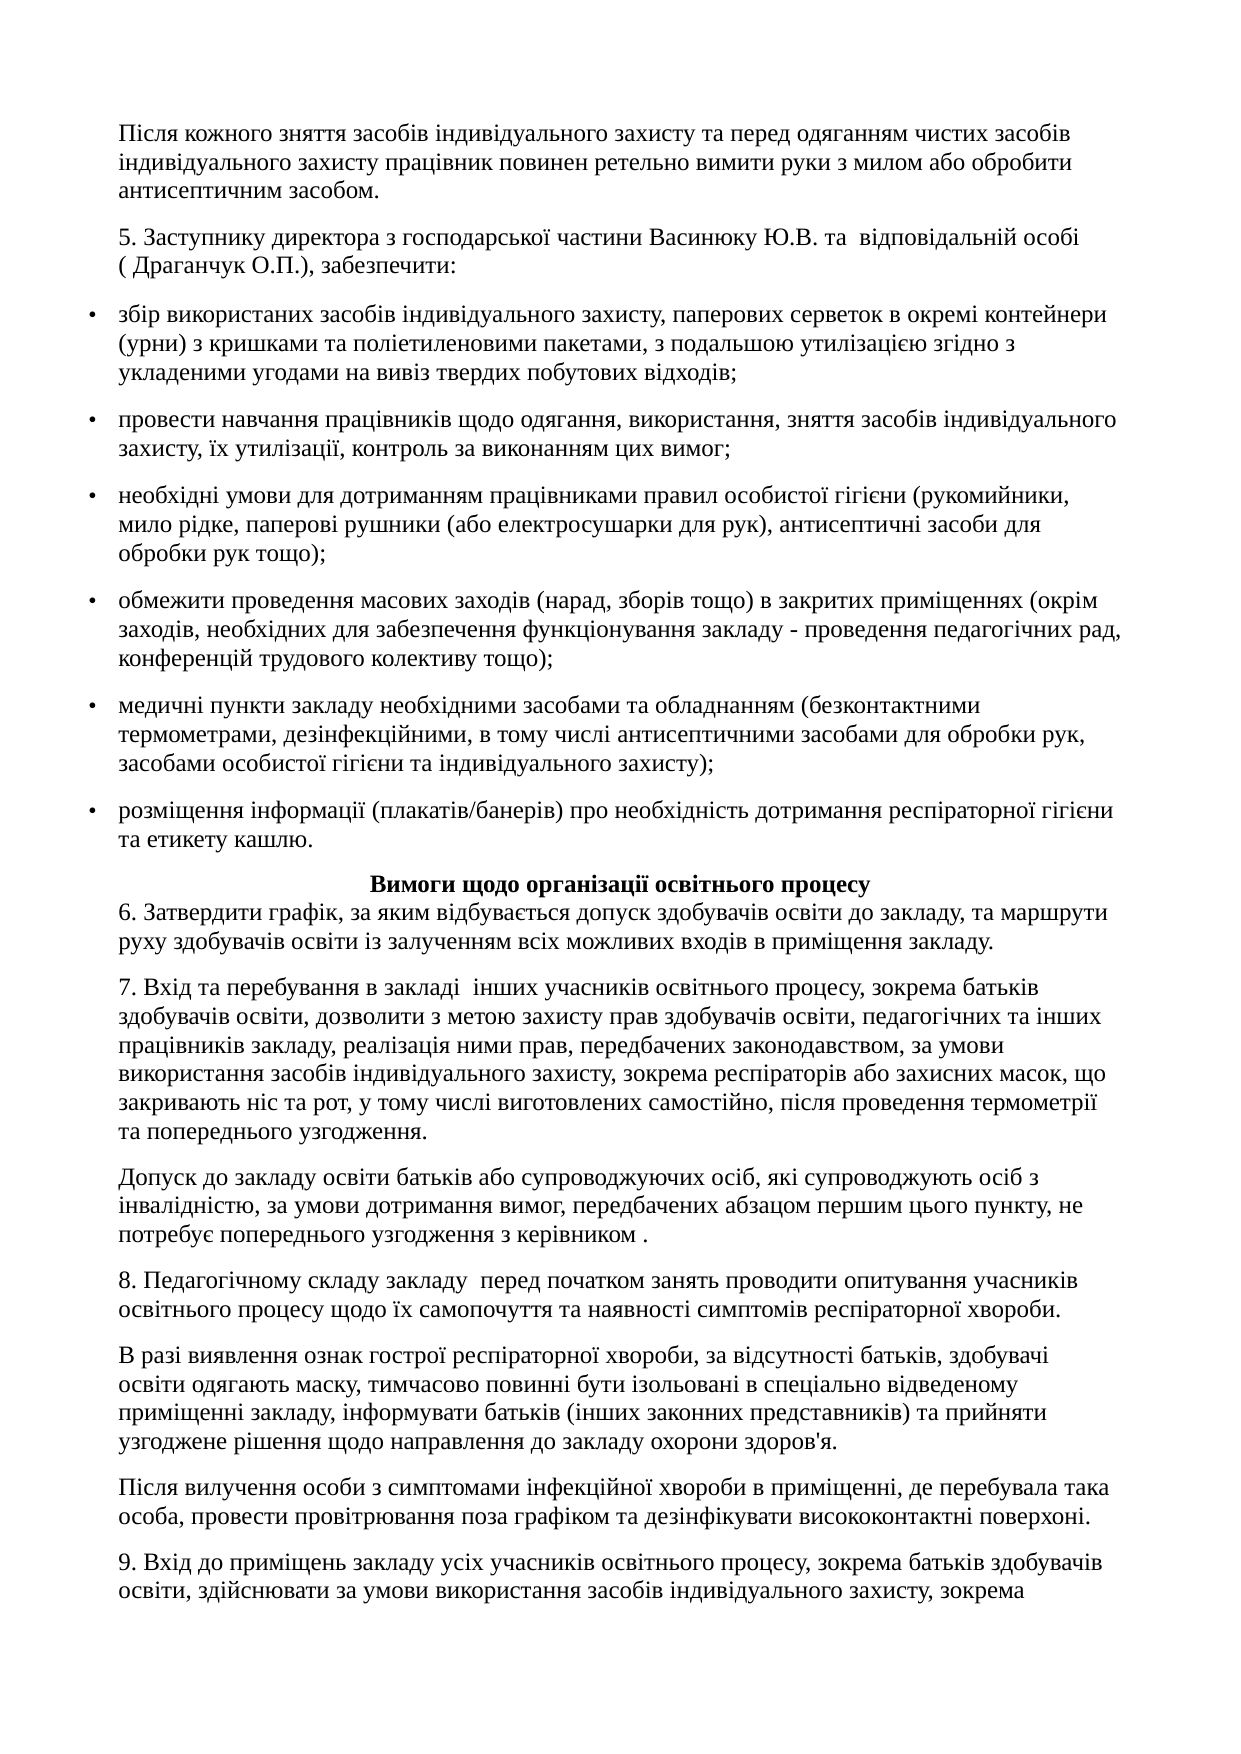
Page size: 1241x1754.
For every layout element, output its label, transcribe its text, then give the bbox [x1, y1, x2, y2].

list збір використаних засобів індивідуального захисту, паперових серветок в окремі контейнери (урни) з кришками та поліетиленовими пакетами, з подальшою утилізацією згідно з укладеними угодами на вивіз твердих побутових відходів; [89, 299, 1122, 386]
text 7. Вхід та перебування в закладі інших учасників освітнього процесу, зокрема батьків здобувачів освіти, дозволити з метою захисту прав здобувачів освіти, педагогічних та інших працівників закладу, реалізація ними прав, передбачених законодавством, за умови використання засобів індивідуального захисту, зокрема респіраторів або захисних масок, що закривають ніс та рот, у тому числі виготовлених самостійно, після проведення термометрії та попереднього узгодження. [118, 972, 1122, 1145]
text 8. Педагогічному складу закладу перед початком занять проводити опитування учасників освітнього процесу щодо їх самопочуття та наявності симптомів респіраторної хвороби. [118, 1265, 1122, 1323]
text Вимоги щодо організації освітнього процесу [118, 869, 1122, 897]
text 5. Заступнику директора з господарської частини Васинюку Ю.В. та відповідальній особі ( Драганчук О.П.), забезпечити: [118, 222, 1122, 279]
list необхідні умови для дотриманням працівниками правил особистої гігієни (рукомийники, мило рідке, паперові рушники (або електросушарки для рук), антисептичні засоби для обробки рук тощо); [89, 481, 1122, 567]
text Після кожного зняття засобів індивідуального захисту та перед одяганням чистих засобів індивідуального захисту працівник повинен ретельно вимити руки з милом або обробити антисептичним засобом. [118, 118, 1122, 204]
text 9. Вхід до приміщень закладу усіх учасників освітнього процесу, зокрема батьків здобувачів освіти, здійснювати за умови використання засобів індивідуального захисту, зокрема [118, 1547, 1122, 1604]
text В разі виявлення ознак гострої респіраторної хвороби, за відсутності батьків, здобувачі освіти одягають маску, тимчасово повинні бути ізольовані в спеціально відведеному приміщенні закладу, інформувати батьків (інших законних представників) та прийняти узгоджене рішення щодо направлення до закладу охорони здоров'я. [118, 1340, 1122, 1455]
list медичні пункти закладу необхідними засобами та обладнанням (безконтактними термометрами, дезінфекційними, в тому числі антисептичними засобами для обробки рук, засобами особистої гігієни та індивідуального захисту); [89, 691, 1122, 777]
list обмежити проведення масових заходів (нарад, зборів тощо) в закритих приміщеннях (окрім заходів, необхідних для забезпечення функціонування закладу - проведення педагогічних рад, конференцій трудового колективу тощо); [89, 586, 1122, 672]
text Після вилучення особи з симптомами інфекційної хвороби в приміщенні, де перебувала така особа, провести провітрювання поза графіком та дезінфікувати висококонтактні поверхоні. [118, 1472, 1122, 1530]
list розміщення інформації (плакатів/банерів) про необхідність дотримання респіраторної гігієни та етикету кашлю. [89, 796, 1122, 853]
text 6. Затвердити графік, за яким відбувається допуск здобувачів освіти до закладу, та маршрути руху здобувачів освіти із залученням всіх можливих входів в приміщення закладу. [118, 897, 1122, 955]
list провести навчання працівників щодо одягання, використання, зняття засобів індивідуального захисту, їх утилізації, контроль за виконанням цих вимог; [89, 404, 1122, 462]
text Допуск до закладу освіти батьків або супроводжуючих осіб, які супроводжують осіб з інвалідністю, за умови дотримання вимог, передбачених абзацом першим цього пункту, не потребує попереднього узгодження з керівником . [118, 1162, 1122, 1248]
